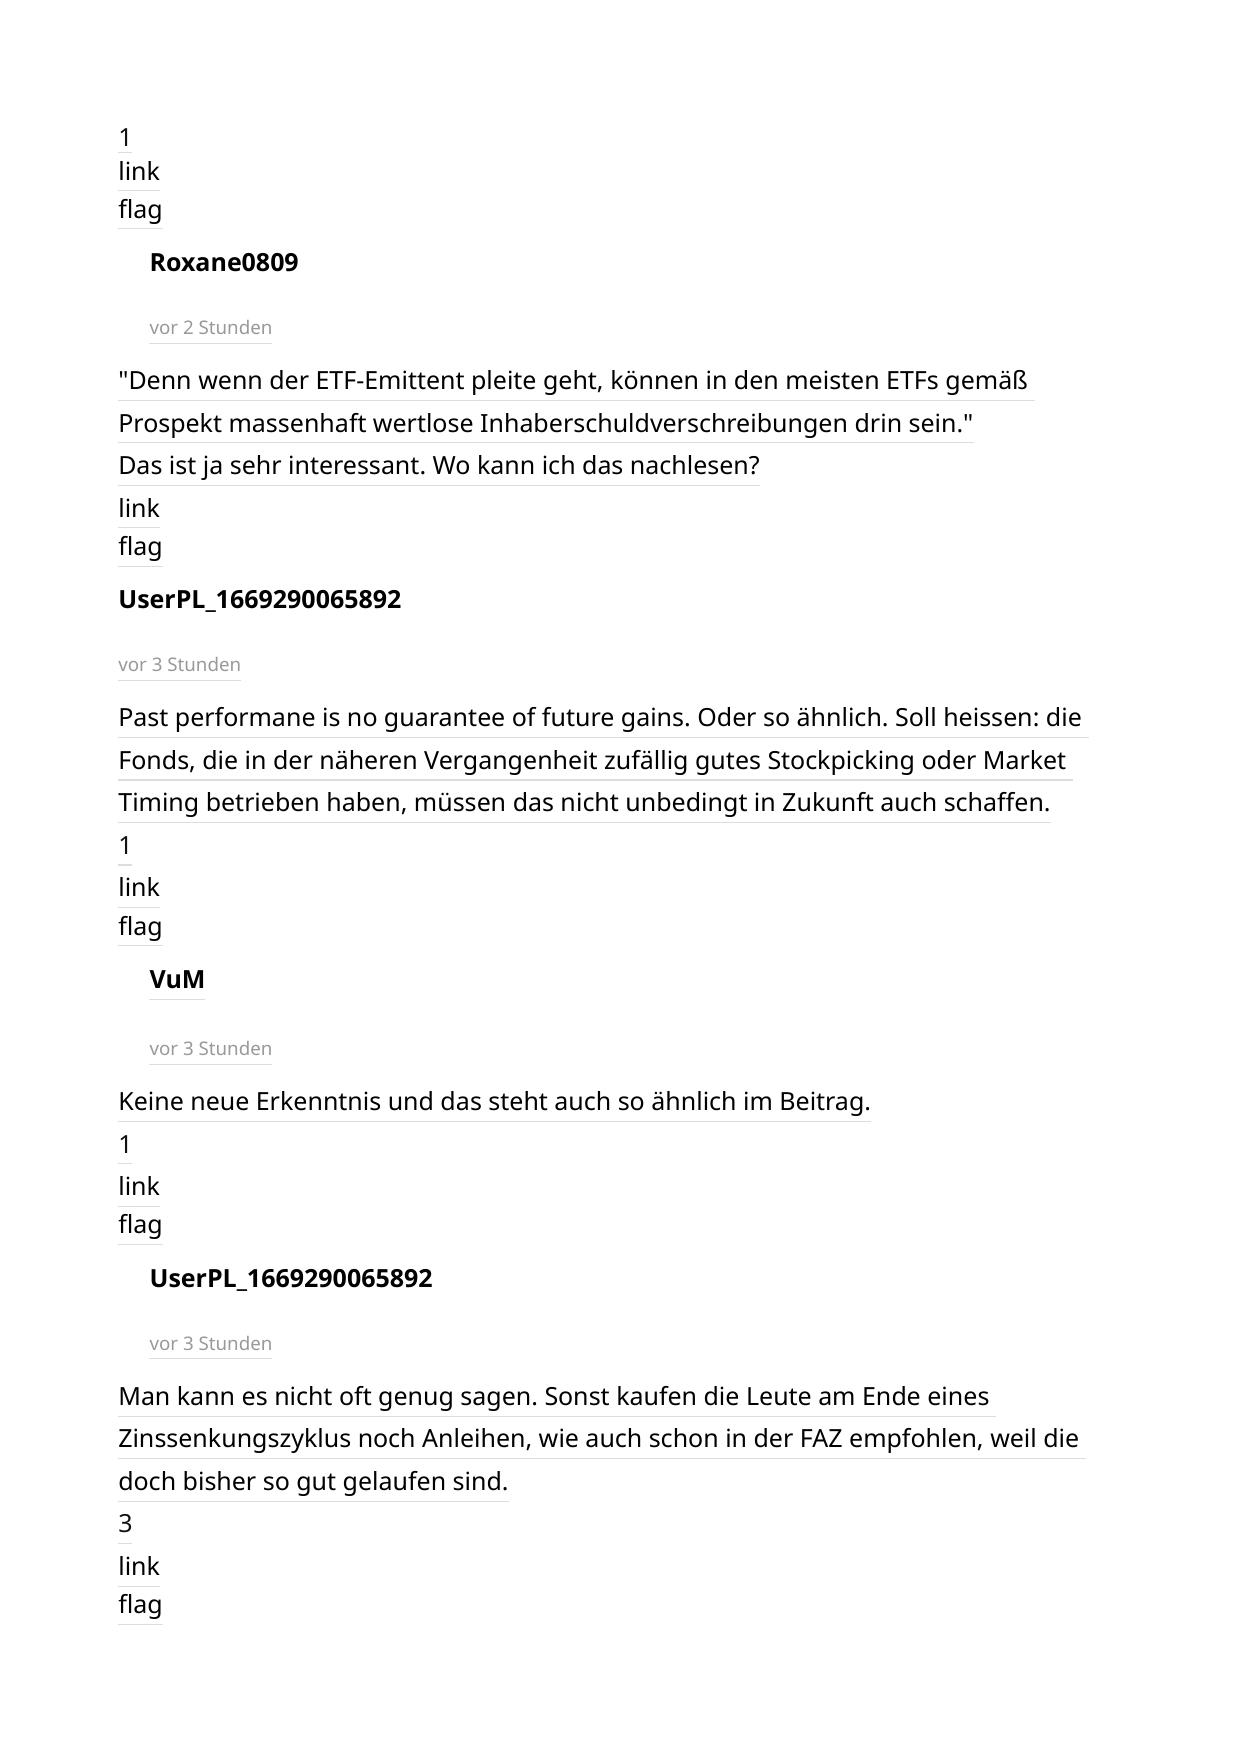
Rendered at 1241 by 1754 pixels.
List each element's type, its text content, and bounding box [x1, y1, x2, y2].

text link [118, 491, 1122, 528]
text "Denn wenn der ETF-Emittent pleite geht, können in den meisten ETFs gemäß Prospekt massenhaft wertlose Inhaberschuldverschreibungen drin sein." Das ist ja sehr interessant. Wo kann ich das nachlesen? [118, 363, 1122, 486]
text flag [118, 908, 1122, 946]
text 1 [118, 1127, 1122, 1164]
text UserPL_1669290065892 [149, 1261, 1122, 1295]
text link [118, 1169, 1122, 1207]
text link [118, 153, 1122, 191]
text VuM [149, 962, 1122, 1000]
text link [118, 1549, 1122, 1587]
text UserPL_1669290065892 [118, 582, 1122, 616]
text vor 3 Stunden [149, 1036, 1117, 1065]
text Past performane is no guarantee of future gains. Oder so ähnlich. Soll heissen: die Fonds, die in der näheren Vergangenheit zufällig gutes Stockpicking oder Market Timing betrieben haben, müssen das nicht unbedingt in Zukunft auch schaffen. [118, 700, 1122, 823]
text vor 3 Stunden [118, 652, 1117, 681]
text 3 [118, 1506, 1122, 1544]
text Man kann es nicht oft genug sagen. Sonst kaufen die Leute am Ende eines Zinssenkungszyklus noch Anleihen, wie auch schon in der FAZ empfohlen, weil die doch bisher so gut gelaufen sind. [118, 1379, 1122, 1502]
text flag [118, 191, 1122, 229]
text flag [118, 1207, 1122, 1245]
text vor 2 Stunden [149, 314, 1117, 344]
text link [118, 870, 1122, 908]
text Keine neue Erkenntnis und das steht auch so ähnlich im Beitrag. [118, 1084, 1122, 1122]
text vor 3 Stunden [149, 1330, 1117, 1359]
text 1 [118, 118, 1122, 153]
text flag [118, 1587, 1122, 1625]
text flag [118, 528, 1122, 567]
text 1 [118, 828, 1122, 866]
text Roxane0809 [149, 245, 1122, 279]
